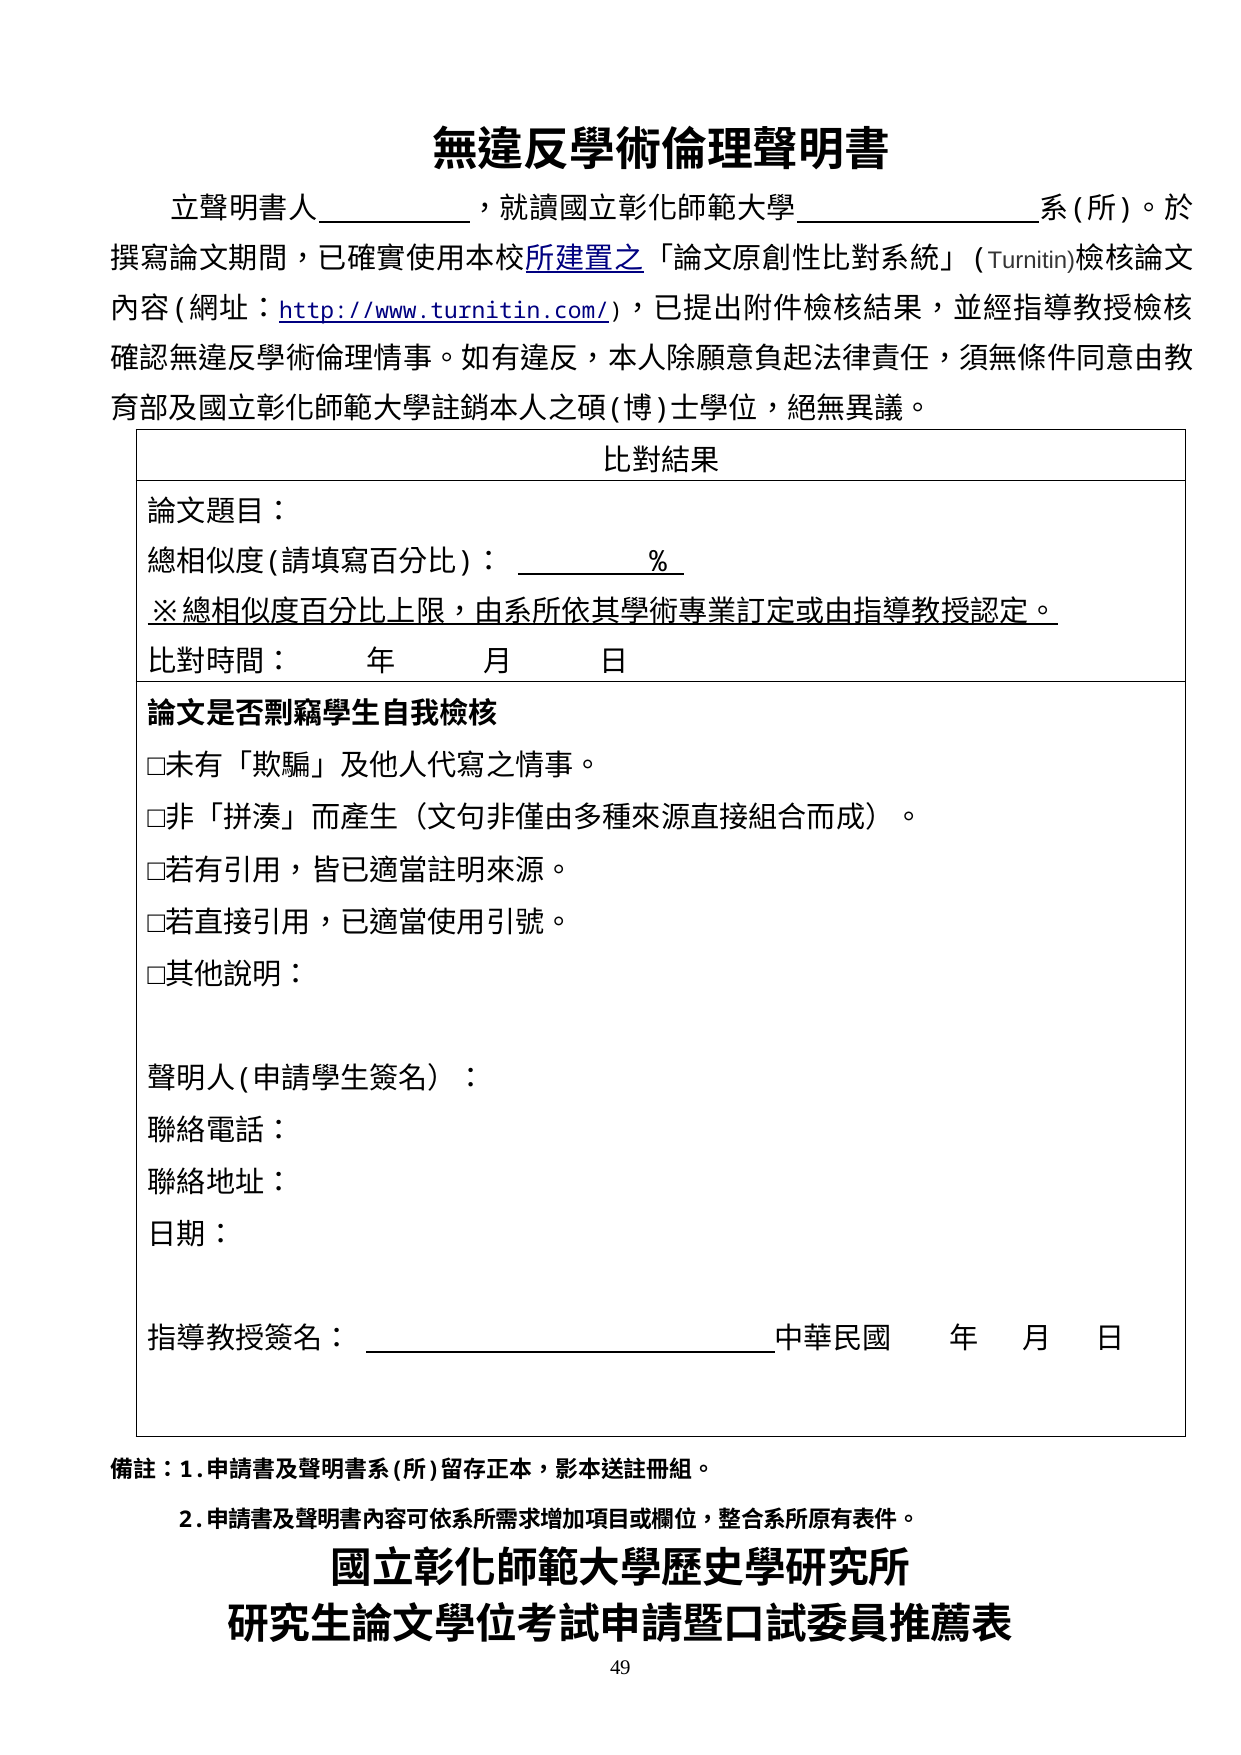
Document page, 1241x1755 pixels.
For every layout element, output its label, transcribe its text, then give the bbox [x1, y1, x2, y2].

text 無違反學術倫理聲明書 [110, 112, 1211, 179]
text 研究生論文學位考試申請暨口試委員推薦表 [110, 1594, 1130, 1650]
text 備註：1.申請書及聲明書系(所)留存正本，影本送註冊組。 [110, 1437, 1211, 1487]
table_cell 論文是否剽竊學生自我檢核 □未有「欺騙」及他人代寫之情事。 □非「拼湊」而產生（文句非僅由多種來源直接組合而成）。 □若有引用，皆已適當註明來源。 □若直接引用，已適當使用引號。 □其他說明： 聲明人(申請學生簽名）： 聯絡電話： 聯絡地址： 日期： 指導教授簽名： 中華民國 年 月 日 [137, 682, 1185, 1436]
text 國立彰化師範大學歷史學研究所 [110, 1537, 1130, 1594]
text 立聲明書人 ，就讀國立彰化師範大學 系(所)。於撰寫論文期間，已確實使用本校所建置之「論文原創性比對系統」(Turnitin)檢核論文內容(網址：http://www.turnitin.com/)，已提出附件檢核結果，並經指導教授檢核確認無違反學術倫理情事。如有違反，本人除願意負起法律責任，須無條件同意由教育部及國立彰化師範大學註銷本人之碩(博)士學位，絕無異議。 [110, 179, 1194, 429]
table_cell 論文題目： 總相似度(請填寫百分比)： % ※總相似度百分比上限，由系所依其學術專業訂定或由指導教授認定。 比對時間： 年 月 日 [137, 481, 1185, 681]
text 2.申請書及聲明書內容可依系所需求增加項目或欄位，整合系所原有表件。 [178, 1487, 1211, 1537]
table_header 比對結果 [137, 430, 1185, 480]
